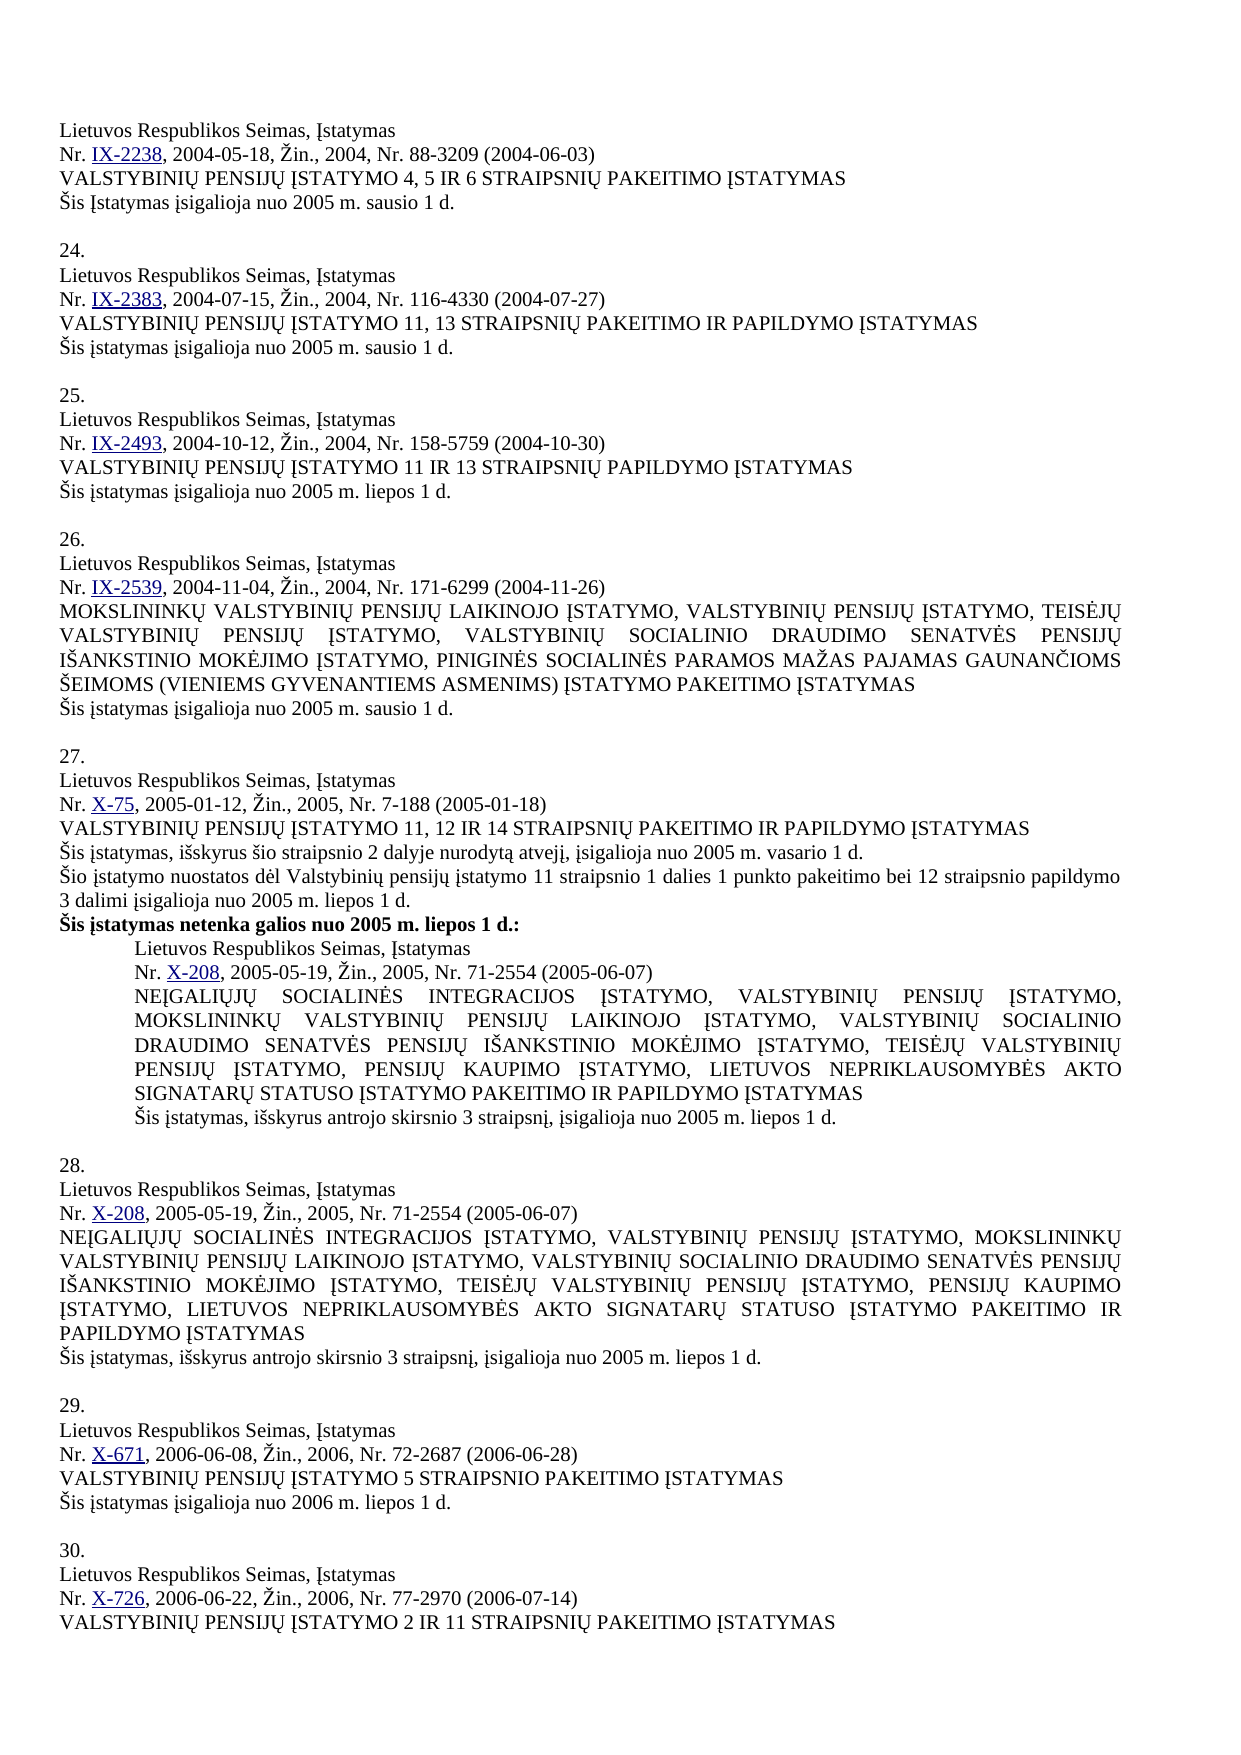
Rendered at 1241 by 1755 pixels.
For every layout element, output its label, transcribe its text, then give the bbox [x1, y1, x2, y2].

text VALSTYBINIŲ PENSIJŲ ĮSTATYMO 2 IR 11 STRAIPSNIŲ PAKEITIMO ĮSTATYMAS [59, 1610, 1122, 1634]
text 24. [59, 238, 1122, 262]
text Nr. X-75, 2005-01-12, Žin., 2005, Nr. 7-188 (2005-01-18) [59, 792, 1122, 816]
text Nr. IX-2539, 2004-11-04, Žin., 2004, Nr. 171-6299 (2004-11-26) [59, 575, 1122, 599]
text Nr. X-208, 2005-05-19, Žin., 2005, Nr. 71-2554 (2005-06-07) [59, 1201, 1122, 1225]
text Šis įstatymas, išskyrus antrojo skirsnio 3 straipsnį, įsigalioja nuo 2005 m. liepos 1 d. [59, 1345, 1122, 1369]
text VALSTYBINIŲ PENSIJŲ ĮSTATYMO 5 STRAIPSNIO PAKEITIMO ĮSTATYMAS [59, 1466, 1122, 1490]
text Lietuvos Respublikos Seimas, Įstatymas [59, 118, 1122, 142]
text NEĮGALIŲJŲ SOCIALINĖS INTEGRACIJOS ĮSTATYMO, VALSTYBINIŲ PENSIJŲ ĮSTATYMO, MOKSLININKŲ VALSTYBINIŲ PENSIJŲ LAIKINOJO ĮSTATYMO, VALSTYBINIŲ SOCIALINIO DRAUDIMO SENATVĖS PENSIJŲ IŠANKSTINIO MOKĖJIMO ĮSTATYMO, TEISĖJŲ VALSTYBINIŲ PENSIJŲ ĮSTATYMO, PENSIJŲ KAUPIMO ĮSTATYMO, LIETUVOS NEPRIKLAUSOMYBĖS AKTO SIGNATARŲ STATUSO ĮSTATYMO PAKEITIMO IR PAPILDYMO ĮSTATYMAS [134, 984, 1122, 1105]
text VALSTYBINIŲ PENSIJŲ ĮSTATYMO 4, 5 IR 6 STRAIPSNIŲ PAKEITIMO ĮSTATYMAS [59, 166, 1122, 190]
text Lietuvos Respublikos Seimas, Įstatymas [59, 1417, 1122, 1442]
text Nr. X-726, 2006-06-22, Žin., 2006, Nr. 77-2970 (2006-07-14) [59, 1586, 1122, 1610]
text 25. [59, 383, 1122, 407]
text 27. [59, 744, 1122, 768]
text MOKSLININKŲ VALSTYBINIŲ PENSIJŲ LAIKINOJO ĮSTATYMO, VALSTYBINIŲ PENSIJŲ ĮSTATYMO, TEISĖJŲ VALSTYBINIŲ PENSIJŲ ĮSTATYMO, VALSTYBINIŲ SOCIALINIO DRAUDIMO SENATVĖS PENSIJŲ IŠANKSTINIO MOKĖJIMO ĮSTATYMO, PINIGINĖS SOCIALINĖS PARAMOS MAŽAS PAJAMAS GAUNANČIOMS ŠEIMOMS (VIENIEMS GYVENANTIEMS ASMENIMS) ĮSTATYMO PAKEITIMO ĮSTATYMAS [59, 599, 1122, 696]
text NEĮGALIŲJŲ SOCIALINĖS INTEGRACIJOS ĮSTATYMO, VALSTYBINIŲ PENSIJŲ ĮSTATYMO, MOKSLININKŲ VALSTYBINIŲ PENSIJŲ LAIKINOJO ĮSTATYMO, VALSTYBINIŲ SOCIALINIO DRAUDIMO SENATVĖS PENSIJŲ IŠANKSTINIO MOKĖJIMO ĮSTATYMO, TEISĖJŲ VALSTYBINIŲ PENSIJŲ ĮSTATYMO, PENSIJŲ KAUPIMO ĮSTATYMO, LIETUVOS NEPRIKLAUSOMYBĖS AKTO SIGNATARŲ STATUSO ĮSTATYMO PAKEITIMO IR PAPILDYMO ĮSTATYMAS [59, 1225, 1122, 1345]
text Šis įstatymas, išskyrus šio straipsnio 2 dalyje nurodytą atvejį, įsigalioja nuo 2005 m. vasario 1 d. [59, 840, 1123, 864]
text Lietuvos Respublikos Seimas, Įstatymas [59, 768, 1122, 792]
text Lietuvos Respublikos Seimas, Įstatymas [59, 1177, 1122, 1201]
text Nr. IX-2493, 2004-10-12, Žin., 2004, Nr. 158-5759 (2004-10-30) [59, 431, 1122, 455]
text Nr. X-671, 2006-06-08, Žin., 2006, Nr. 72-2687 (2006-06-28) [59, 1442, 1122, 1466]
text Šis įstatymas įsigalioja nuo 2006 m. liepos 1 d. [59, 1490, 1122, 1514]
text Lietuvos Respublikos Seimas, Įstatymas [59, 262, 1122, 287]
text Šis įstatymas įsigalioja nuo 2005 m. sausio 1 d. [59, 696, 1122, 720]
text Nr. X-208, 2005-05-19, Žin., 2005, Nr. 71-2554 (2005-06-07) [59, 960, 1122, 984]
text Šis Įstatymas įsigalioja nuo 2005 m. sausio 1 d. [59, 190, 1122, 214]
text Šis įstatymas įsigalioja nuo 2005 m. liepos 1 d. [59, 479, 1122, 503]
text 30. [59, 1538, 1122, 1562]
text Lietuvos Respublikos Seimas, Įstatymas [59, 1562, 1122, 1586]
text Lietuvos Respublikos Seimas, Įstatymas [59, 936, 1122, 960]
text Lietuvos Respublikos Seimas, Įstatymas [59, 407, 1122, 431]
text Nr. IX-2238, 2004-05-18, Žin., 2004, Nr. 88-3209 (2004-06-03) [59, 142, 1122, 166]
text Šis įstatymas, išskyrus antrojo skirsnio 3 straipsnį, įsigalioja nuo 2005 m. liepos 1 d. [59, 1105, 1122, 1129]
text Lietuvos Respublikos Seimas, Įstatymas [59, 551, 1122, 575]
text VALSTYBINIŲ PENSIJŲ ĮSTATYMO 11, 13 STRAIPSNIŲ PAKEITIMO IR PAPILDYMO ĮSTATYMAS [59, 311, 1122, 335]
text Šis įstatymas įsigalioja nuo 2005 m. sausio 1 d. [59, 335, 1122, 359]
text Nr. IX-2383, 2004-07-15, Žin., 2004, Nr. 116-4330 (2004-07-27) [59, 287, 1122, 311]
text Šis įstatymas netenka galios nuo 2005 m. liepos 1 d.: [59, 912, 1122, 936]
text Šio įstatymo nuostatos dėl Valstybinių pensijų įstatymo 11 straipsnio 1 dalies 1 punkto pakeitimo bei 12 straipsnio papildymo 3 dalimi įsigalioja nuo 2005 m. liepos 1 d. [59, 864, 1122, 912]
text 26. [59, 527, 1122, 551]
text VALSTYBINIŲ PENSIJŲ ĮSTATYMO 11, 12 IR 14 STRAIPSNIŲ PAKEITIMO IR PAPILDYMO ĮSTATYMAS [59, 816, 1122, 840]
text 28. [59, 1153, 1122, 1177]
text VALSTYBINIŲ PENSIJŲ ĮSTATYMO 11 IR 13 STRAIPSNIŲ PAPILDYMO ĮSTATYMAS [59, 455, 1122, 479]
text 29. [59, 1393, 1122, 1417]
